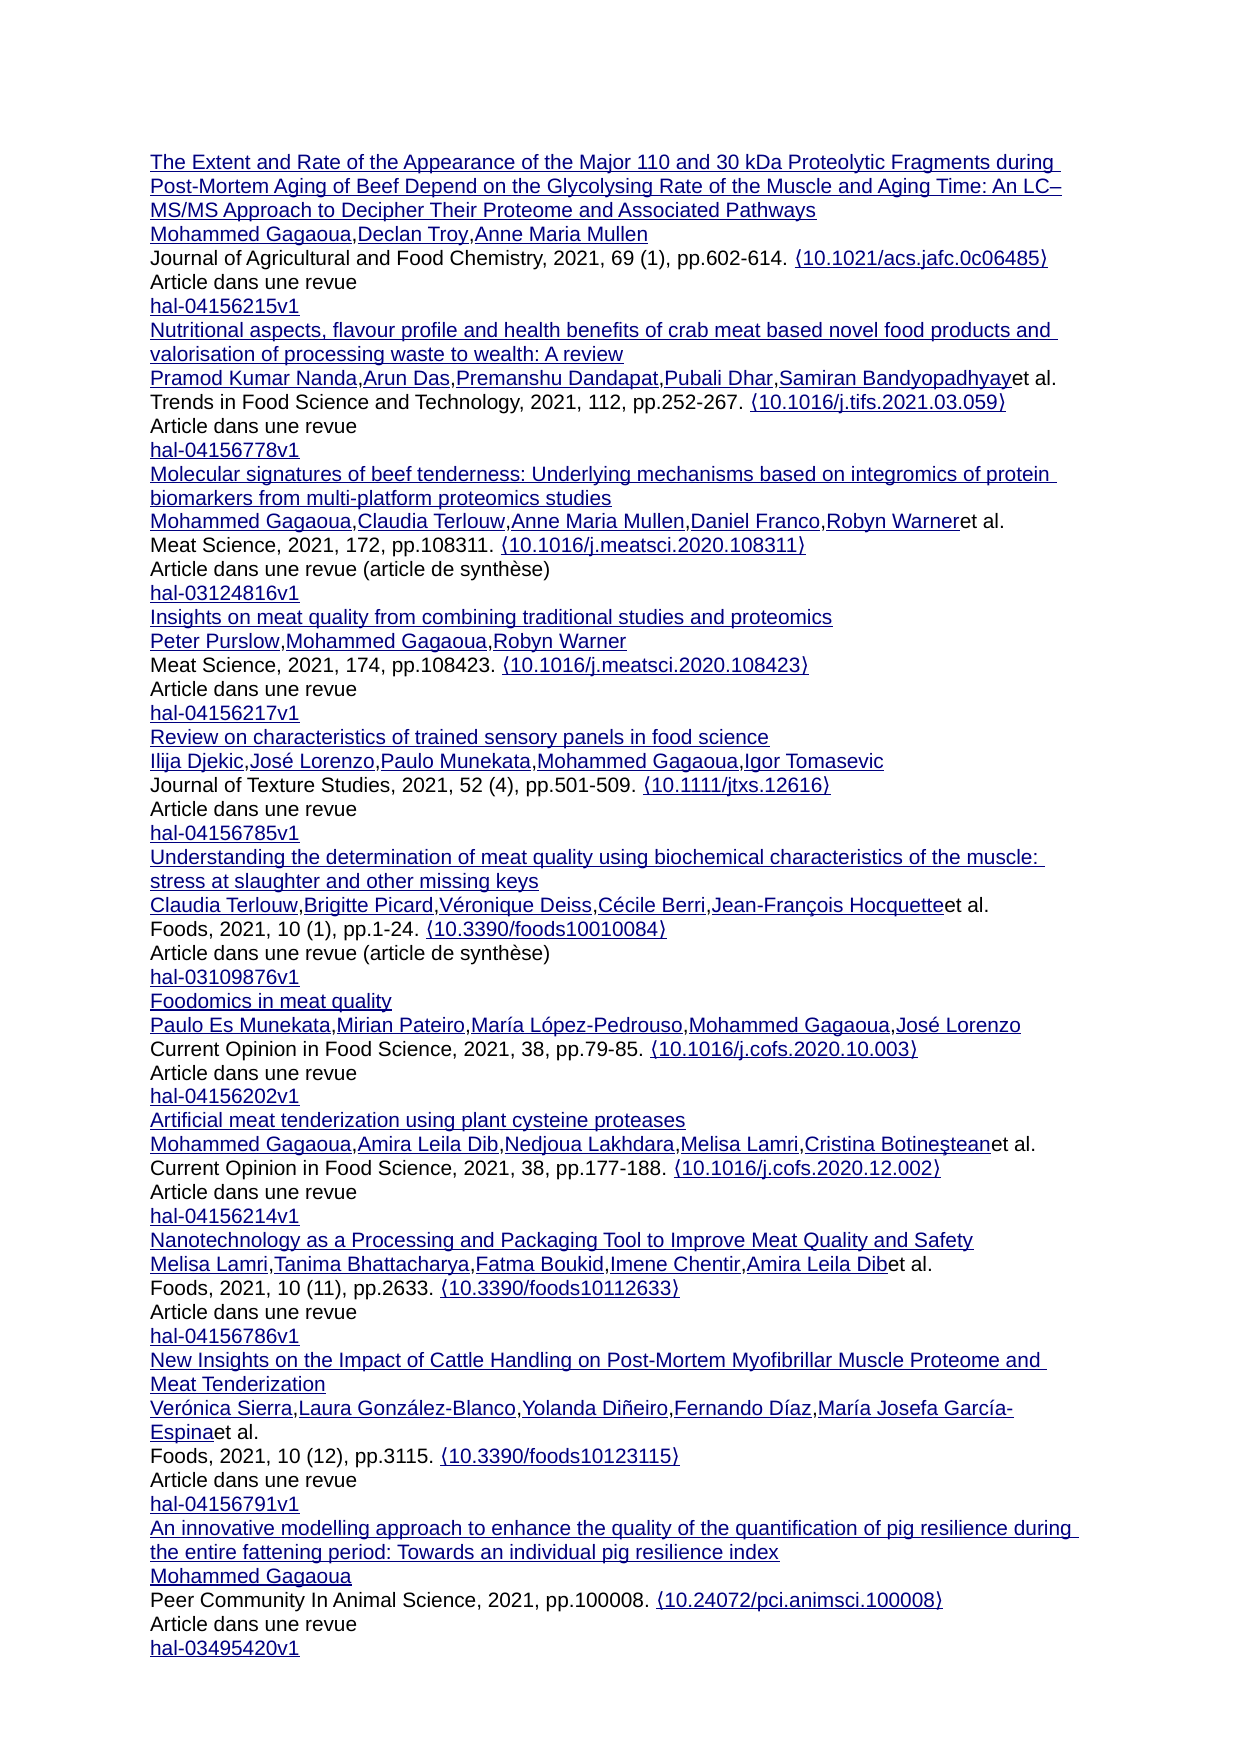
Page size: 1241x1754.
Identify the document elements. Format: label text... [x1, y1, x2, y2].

table_cell Artificial meat tenderization using plant cysteine proteases Mohammed Gagaoua,Amira Leila Dib,Nedjoua Lakhdara,Melisa Lamri,Cristina Botineşteanet al. Current Opinion in Food Science, 2021, 38, pp.177-188. ⟨10.1016/j.cofs.2020.12.002⟩ Article dans une revue hal-04156214v1 [150, 1108, 1090, 1228]
table_cell The Extent and Rate of the Appearance of the Major 110 and 30 kDa Proteolytic Fragments during Post-Mortem Aging of Beef Depend on the Glycolysing Rate of the Muscle and Aging Time: An LC–MS/MS Approach to Decipher Their Proteome and Associated Pathways Mohammed Gagaoua,Declan Troy,Anne Maria Mullen Journal of Agricultural and Food Chemistry, 2021, 69 (1), pp.602-614. ⟨10.1021/acs.jafc.0c06485⟩ Article dans une revue hal-04156215v1 [150, 150, 1090, 318]
table_cell Understanding the determination of meat quality using biochemical characteristics of the muscle: stress at slaughter and other missing keys Claudia Terlouw,Brigitte Picard,Véronique Deiss,Cécile Berri,Jean-François Hocquetteet al. Foods, 2021, 10 (1), pp.1-24. ⟨10.3390/foods10010084⟩ Article dans une revue (article de synthèse) hal-03109876v1 [150, 845, 1090, 988]
table_cell An innovative modelling approach to enhance the quality of the quantification of pig resilience during the entire fattening period: Towards an individual pig resilience index Mohammed Gagaoua Peer Community In Animal Science, 2021, pp.100008. ⟨10.24072/pci.animsci.100008⟩ Article dans une revue hal-03495420v1 [150, 1516, 1090, 1659]
table_cell Insights on meat quality from combining traditional studies and proteomics Peter Purslow,Mohammed Gagaoua,Robyn Warner Meat Science, 2021, 174, pp.108423. ⟨10.1016/j.meatsci.2020.108423⟩ Article dans une revue hal-04156217v1 [150, 605, 1090, 725]
table_cell Review on characteristics of trained sensory panels in food science Ilija Djekic,José Lorenzo,Paulo Munekata,Mohammed Gagaoua,Igor Tomasevic Journal of Texture Studies, 2021, 52 (4), pp.501-509. ⟨10.1111/jtxs.12616⟩ Article dans une revue hal-04156785v1 [150, 725, 1090, 845]
table_cell Molecular signatures of beef tenderness: Underlying mechanisms based on integromics of protein biomarkers from multi-platform proteomics studies Mohammed Gagaoua,Claudia Terlouw,Anne Maria Mullen,Daniel Franco,Robyn Warneret al. Meat Science, 2021, 172, pp.108311. ⟨10.1016/j.meatsci.2020.108311⟩ Article dans une revue (article de synthèse) hal-03124816v1 [150, 461, 1090, 605]
table_cell Nutritional aspects, flavour profile and health benefits of crab meat based novel food products and valorisation of processing waste to wealth: A review Pramod Kumar Nanda,Arun Das,Premanshu Dandapat,Pubali Dhar,Samiran Bandyopadhyayet al. Trends in Food Science and Technology, 2021, 112, pp.252-267. ⟨10.1016/j.tifs.2021.03.059⟩ Article dans une revue hal-04156778v1 [150, 318, 1090, 461]
table_cell Nanotechnology as a Processing and Packaging Tool to Improve Meat Quality and Safety Melisa Lamri,Tanima Bhattacharya,Fatma Boukid,Imene Chentir,Amira Leila Dibet al. Foods, 2021, 10 (11), pp.2633. ⟨10.3390/foods10112633⟩ Article dans une revue hal-04156786v1 [150, 1228, 1090, 1348]
table_cell New Insights on the Impact of Cattle Handling on Post-Mortem Myofibrillar Muscle Proteome and Meat Tenderization Verónica Sierra,Laura González-Blanco,Yolanda Diñeiro,Fernando Díaz,María Josefa García-Espinaet al. Foods, 2021, 10 (12), pp.3115. ⟨10.3390/foods10123115⟩ Article dans une revue hal-04156791v1 [150, 1348, 1090, 1516]
table_cell Foodomics in meat quality Paulo Es Munekata,Mirian Pateiro,María López-Pedrouso,Mohammed Gagaoua,José Lorenzo Current Opinion in Food Science, 2021, 38, pp.79-85. ⟨10.1016/j.cofs.2020.10.003⟩ Article dans une revue hal-04156202v1 [150, 989, 1090, 1108]
